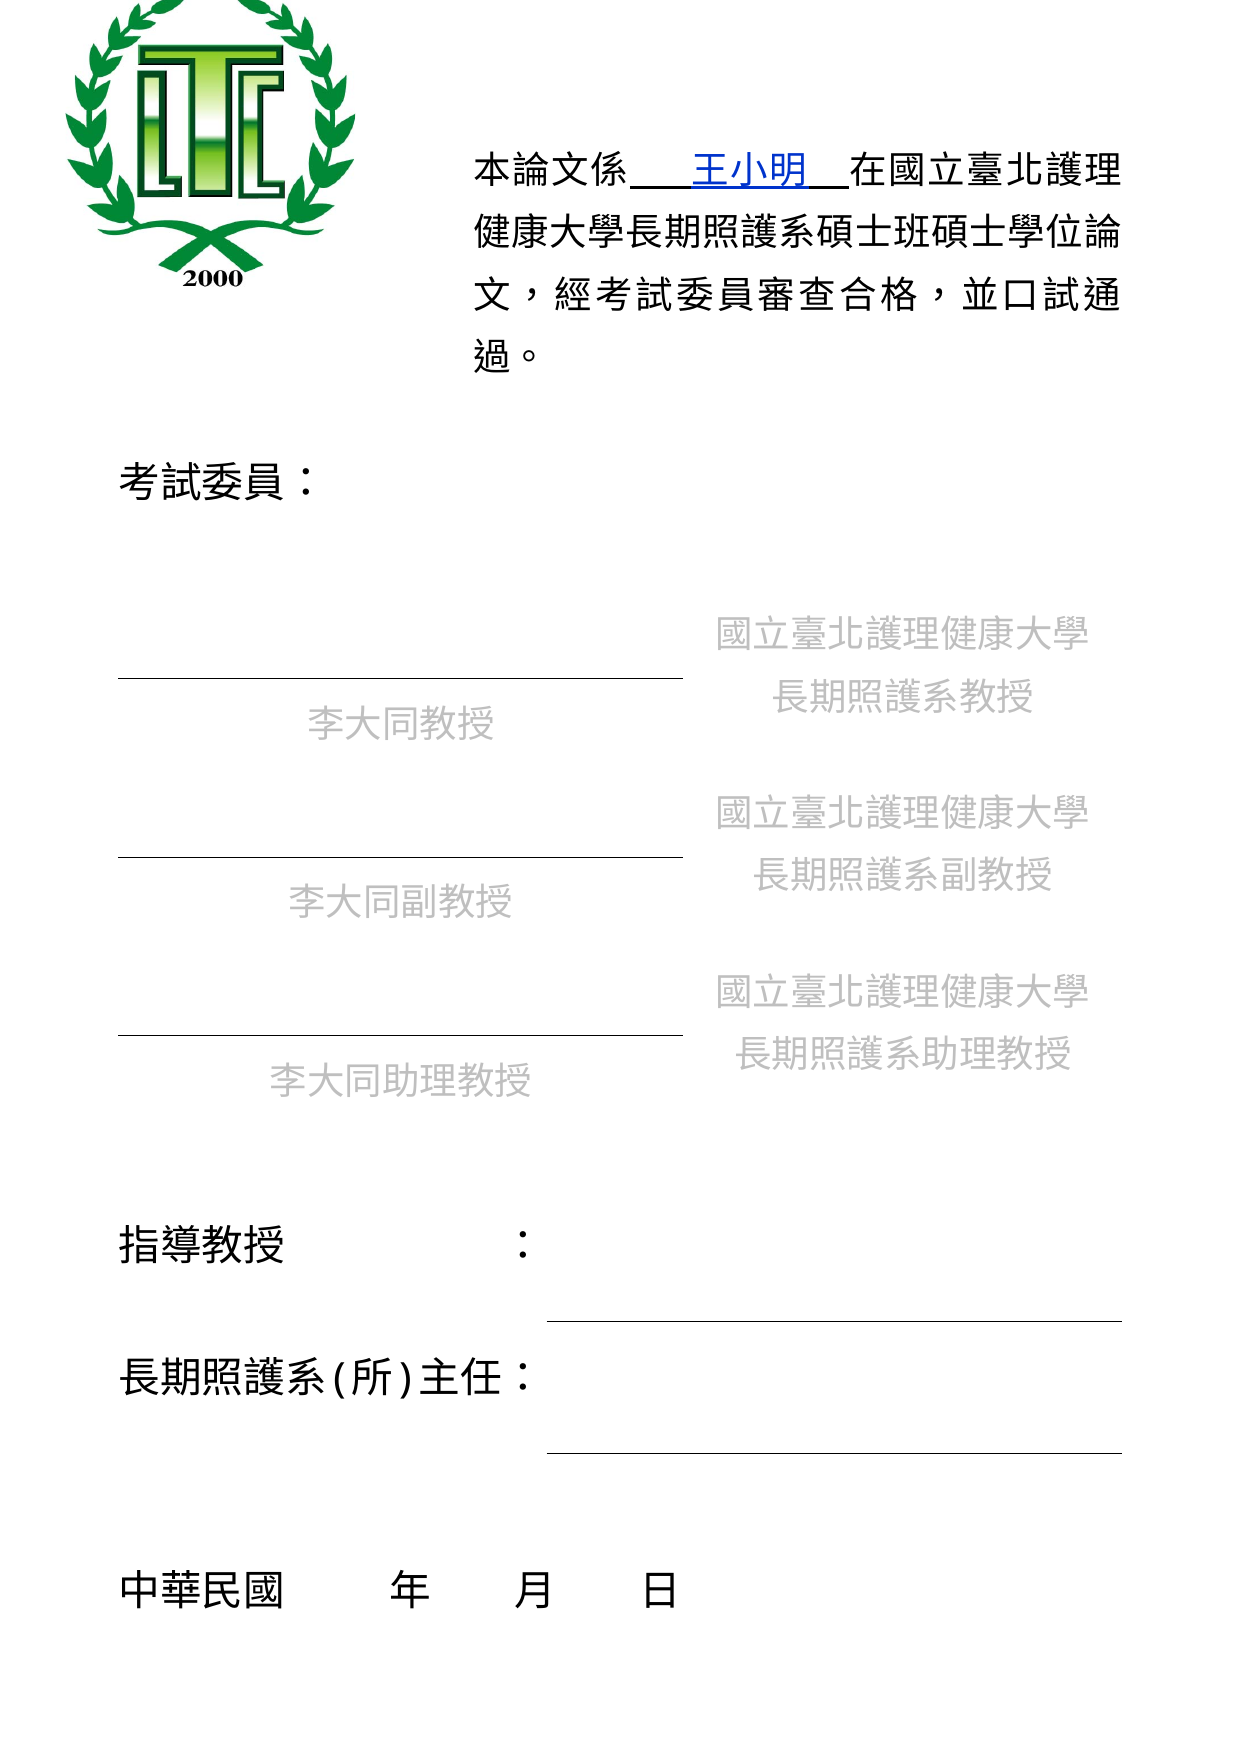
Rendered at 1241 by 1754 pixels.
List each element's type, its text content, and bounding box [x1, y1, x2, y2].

table_cell 李大同教授 [118, 679, 683, 741]
table_cell [547, 1322, 1122, 1453]
table_cell ： [502, 1321, 547, 1453]
table_cell 國立臺北護理健康大學 長期照護系副教授 [683, 741, 1122, 920]
table_cell 國立臺北護理健康大學 長期照護系教授 [683, 563, 1122, 741]
table_cell 國立臺北護理健康大學 長期照護系助理教授 [683, 920, 1122, 1099]
table_cell [118, 920, 683, 1035]
table_cell 李大同助理教授 [118, 1036, 683, 1099]
table_cell [118, 563, 683, 678]
table_header 本論文係 王小明 在國立臺北護理健康大學長期照護系碩士班碩士學位論文，經考試委員審查合格，並口試通過。 [473, 125, 1122, 375]
table_cell 長期照護系(所)主任 [118, 1321, 502, 1453]
table_header [118, 125, 473, 375]
text 中華民國 年 月 日 [118, 1545, 1122, 1608]
text 考試委員： [118, 438, 1122, 500]
table_header 指導教授 [118, 1190, 502, 1321]
table_header [547, 1190, 1122, 1321]
table_cell [118, 741, 683, 857]
table_header [118, 500, 1122, 563]
table_cell 李大同副教授 [118, 858, 683, 920]
table_header ： [502, 1190, 547, 1321]
